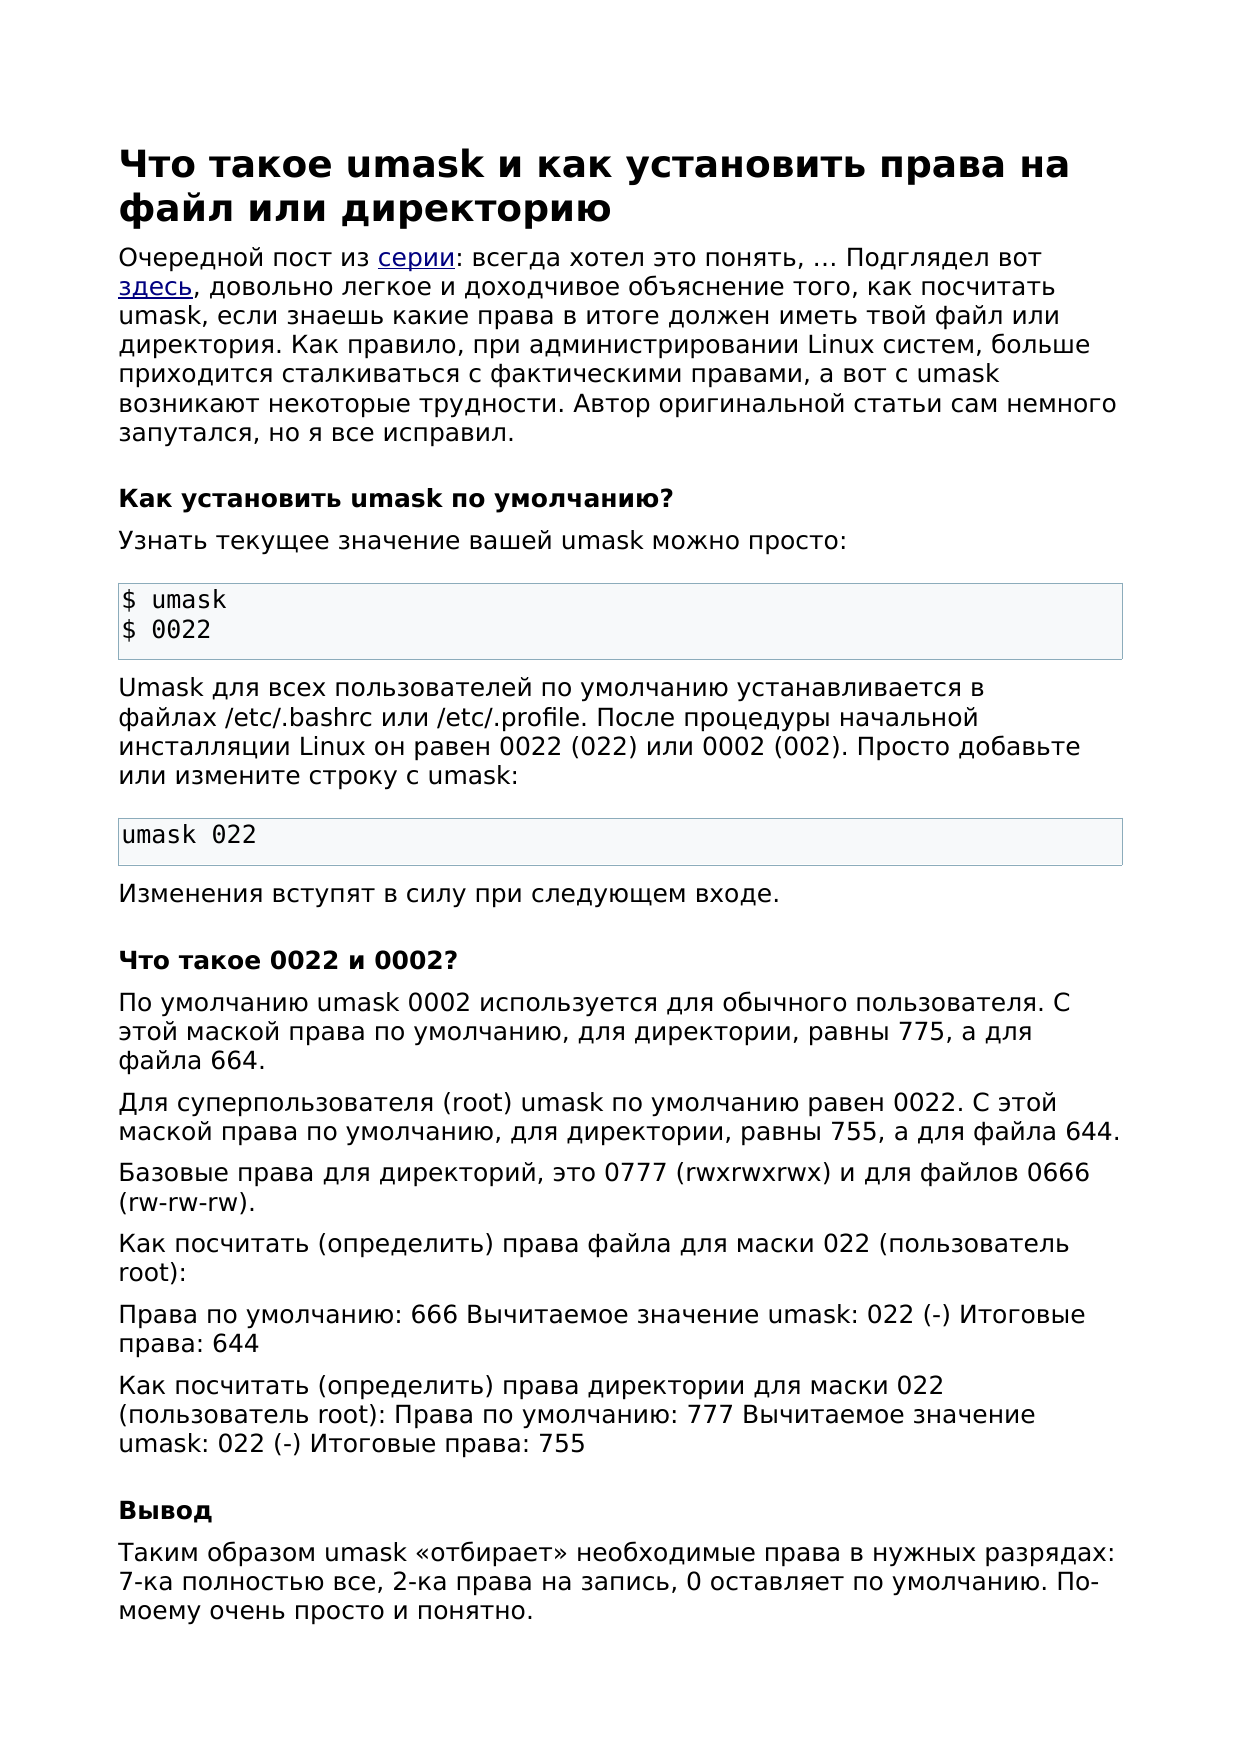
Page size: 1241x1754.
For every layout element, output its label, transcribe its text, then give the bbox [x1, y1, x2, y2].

text По умолчанию umask 0002 используется для обычного пользователя. С этой маской права по умолчанию, для директории, равны 775, а для файла 664. [118, 988, 1122, 1075]
text Как посчитать (определить) права директории для маски 022 (пользователь root): Права по умолчанию: 777 Вычитаемое значение umask: 022 (-) Итоговые права: 755 [118, 1371, 1122, 1458]
text Umask для всех пользователей по умолчанию устанавливается в файлах /etc/.bashrc или /etc/.profile. После процедуры начальной инсталляции Linux он равен 0022 (022) или 0002 (002). Просто добавьте или измените строку с umask: [118, 674, 1122, 790]
text Изменения вступят в силу при следующем входе. [118, 879, 1122, 908]
subtitle Что такое 0022 и 0002? [118, 946, 1122, 975]
subtitle Вывод [118, 1496, 1122, 1525]
text Как посчитать (определить) права файла для маски 022 (пользователь root): [118, 1229, 1122, 1288]
subtitle Что такое umask и как установить права на файл или директорию [118, 143, 1122, 230]
text Таким образом umask «отбирает» необходимые права в нужных разрядах: 7-ка полностью все, 2-ка права на запись, 0 оставляет по умолчанию. По-моему очень просто и понятно. [118, 1538, 1122, 1625]
text Очередной пост из серии: всегда хотел это понять, … Подглядел вот здесь, довольно легкое и доходчивое объяснение того, как посчитать umask, если знаешь какие права в итоге должен иметь твой файл или директория. Как правило, при администрировании Linux систем, больше приходится сталкиваться с фактическими правами, а вот с umask возникают некоторые трудности. Автор оригинальной статьи сам немного запутался, но я все исправил. [118, 243, 1122, 447]
subtitle Как установить umask по умолчанию? [118, 484, 1122, 514]
text Для суперпользователя (root) umask по умолчанию равен 0022. С этой маской права по умолчанию, для директории, равны 755, а для файла 644. [118, 1088, 1122, 1146]
text Узнать текущее значение вашей umask можно просто: [118, 526, 1122, 555]
table_header $ umask $ 0022 [119, 584, 1122, 659]
table_header umask 022 [119, 819, 1122, 864]
text Права по умолчанию: 666 Вычитаемое значение umask: 022 (-) Итоговые права: 644 [118, 1300, 1122, 1358]
text Базовые права для директорий, это 0777 (rwxrwxrwx) и для файлов 0666 (rw-rw-rw). [118, 1158, 1122, 1217]
